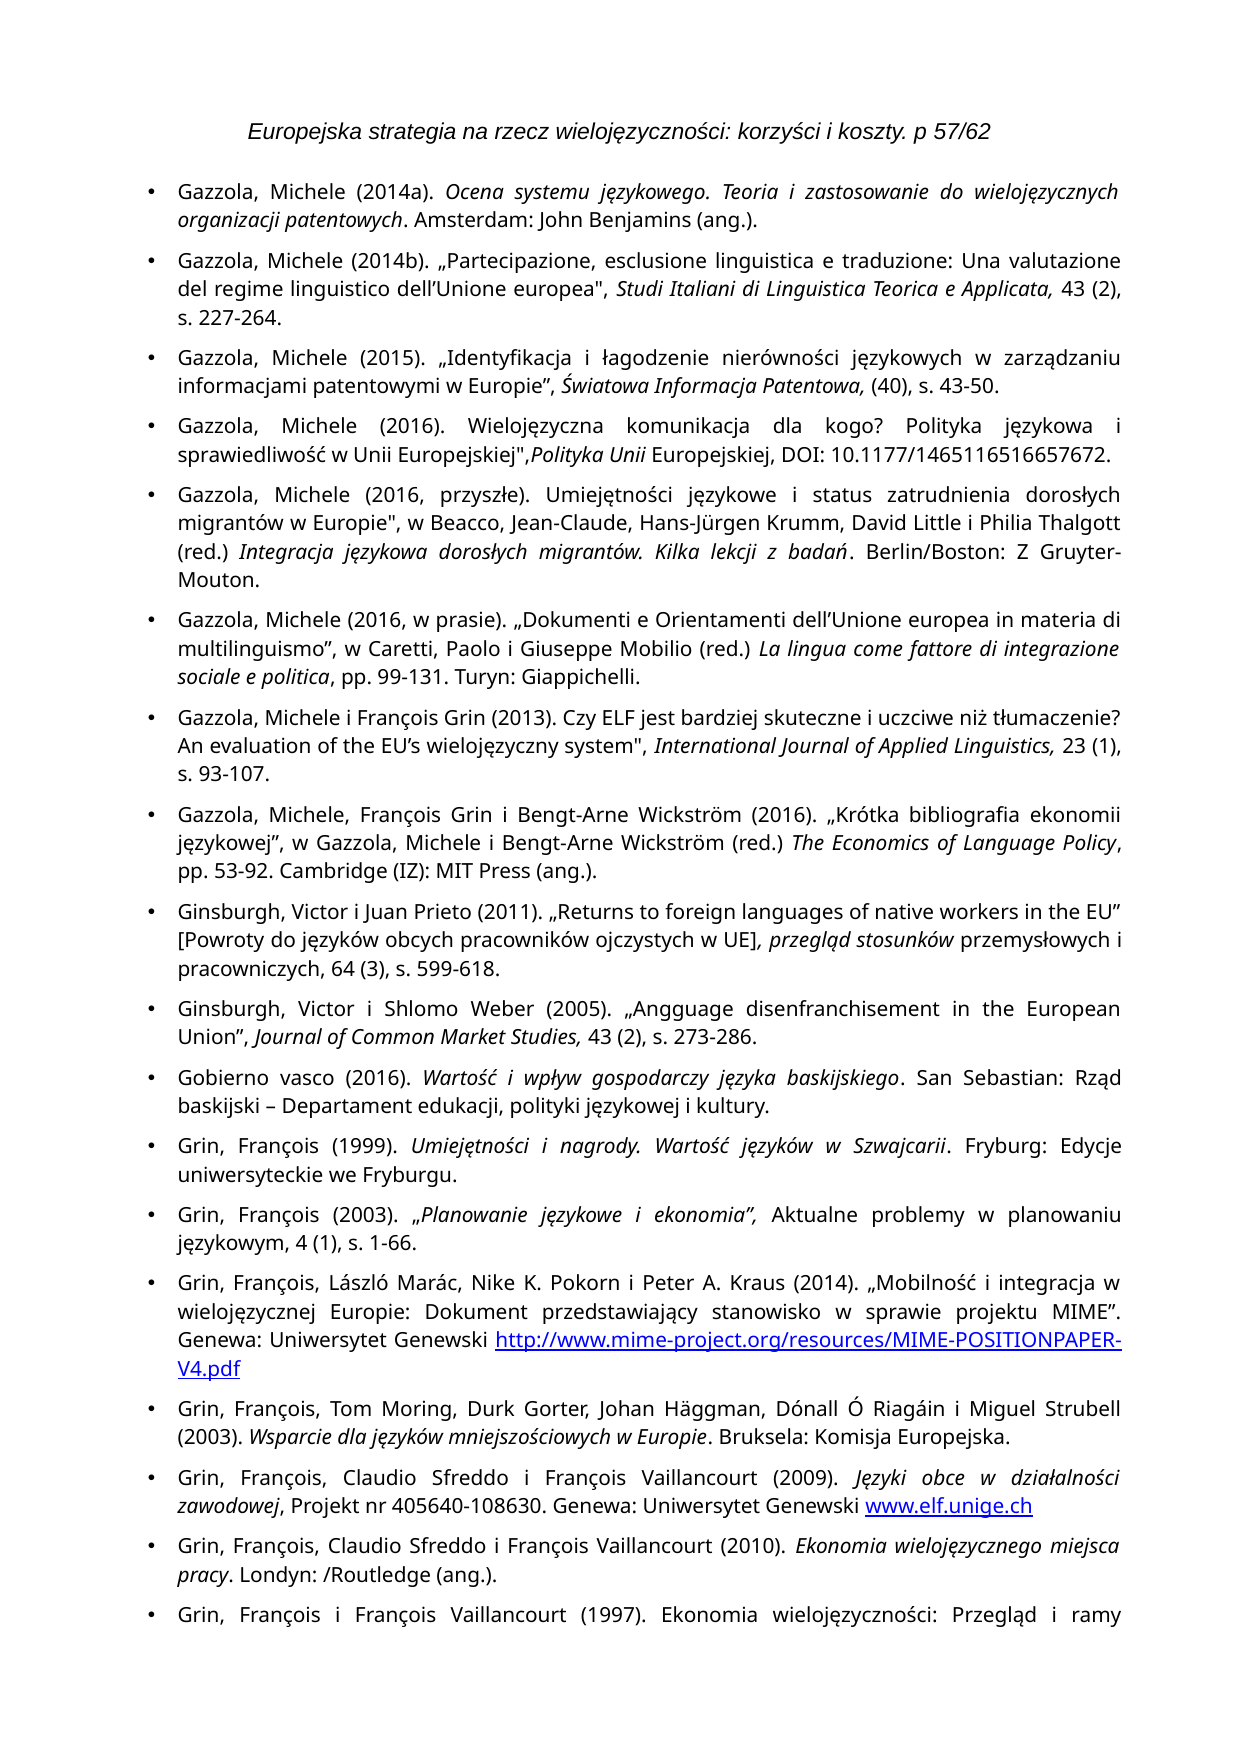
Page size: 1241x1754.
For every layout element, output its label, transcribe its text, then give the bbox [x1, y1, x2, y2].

list Grin, François i François Vaillancourt (1997). Ekonomia wielojęzyczności: Przegląd i ramy [148, 1600, 1122, 1628]
list Gazzola, Michele (2014b). „Partecipazione, esclusione linguistica e traduzione: Una valutazione del regime linguistico dell’Unione europea", Studi Italiani di Linguistica Teorica e Applicata, 43 (2), s. 227-264. [148, 246, 1122, 331]
list Grin, François, Tom Moring, Durk Gorter, Johan Häggman, Dónall Ó Riagáin i Miguel Strubell (2003). Wsparcie dla języków mniejszościowych w Europie. Bruksela: Komisja Europejska. [148, 1394, 1122, 1451]
list Grin, François (1999). Umiejętności i nagrody. Wartość języków w Szwajcarii. Fryburg: Edycje uniwersyteckie we Fryburgu. [148, 1131, 1122, 1188]
list Grin, François, Claudio Sfreddo i François Vaillancourt (2009). Języki obce w działalności zawodowej, Projekt nr 405640-108630. Genewa: Uniwersytet Genewski www.elf.unige.ch [148, 1463, 1122, 1519]
list Ginsburgh, Victor i Juan Prieto (2011). „Returns to foreign languages of native workers in the EU” [Powroty do języków obcych pracowników ojczystych w UE], przegląd stosunków przemysłowych i pracowniczych, 64 (3), s. 599-618. [148, 897, 1122, 982]
list Grin, François (2003). „Planowanie językowe i ekonomia”, Aktualne problemy w planowaniu językowym, 4 (1), s. 1-66. [148, 1200, 1122, 1257]
list Gazzola, Michele (2016, w prasie). „Dokumenti e Orientamenti dell’Unione europea in materia di multilinguismo”, w Caretti, Paolo i Giuseppe Mobilio (red.) La lingua come fattore di integrazione sociale e politica, pp. 99-131. Turyn: Giappichelli. [148, 606, 1122, 691]
list Gazzola, Michele (2016, przyszłe). Umiejętności językowe i status zatrudnienia dorosłych migrantów w Europie", w Beacco, Jean-Claude, Hans-Jürgen Krumm, David Little i Philia Thalgott (red.) Integracja językowa dorosłych migrantów. Kilka lekcji z badań. Berlin/Boston: Z Gruyter-Mouton. [148, 480, 1122, 594]
list Gazzola, Michele (2014a). Ocena systemu językowego. Teoria i zastosowanie do wielojęzycznych organizacji patentowych. Amsterdam: John Benjamins (ang.). [148, 177, 1122, 234]
list Gazzola, Michele, François Grin i Bengt-Arne Wickström (2016). „Krótka bibliografia ekonomii językowej”, w Gazzola, Michele i Bengt-Arne Wickström (red.) The Economics of Language Policy, pp. 53-92. Cambridge (IZ): MIT Press (ang.). [148, 800, 1122, 885]
list Grin, François, Claudio Sfreddo i François Vaillancourt (2010). Ekonomia wielojęzycznego miejsca pracy. Londyn: /Routledge (ang.). [148, 1531, 1122, 1588]
list Gazzola, Michele i François Grin (2013). Czy ELF jest bardziej skuteczne i uczciwe niż tłumaczenie? An evaluation of the EU’s wielojęzyczny system", International Journal of Applied Linguistics, 23 (1), s. 93-107. [148, 703, 1122, 788]
list Gazzola, Michele (2015). „Identyfikacja i łagodzenie nierówności językowych w zarządzaniu informacjami patentowymi w Europie”, Światowa Informacja Patentowa, (40), s. 43-50. [148, 343, 1122, 400]
list Ginsburgh, Victor i Shlomo Weber (2005). „Angguage disenfranchisement in the European Union”, Journal of Common Market Studies, 43 (2), s. 273-286. [148, 994, 1122, 1051]
list Grin, François, László Marác, Nike K. Pokorn i Peter A. Kraus (2014). „Mobilność i integracja w wielojęzycznej Europie: Dokument przedstawiający stanowisko w sprawie projektu MIME”. Genewa: Uniwersytet Genewski http://www.mime-project.org/resources/MIME-POSITIONPAPER-V4.pdf [148, 1268, 1122, 1382]
list Gobierno vasco (2016). Wartość i wpływ gospodarczy języka baskijskiego. San Sebastian: Rząd baskijski – Departament edukacji, polityki językowej i kultury. [148, 1063, 1122, 1119]
list Gazzola, Michele (2016). Wielojęzyczna komunikacja dla kogo? Polityka językowa i sprawiedliwość w Unii Europejskiej",Polityka Unii Europejskiej, DOI: 10.1177/1465116516657672. [148, 411, 1122, 468]
